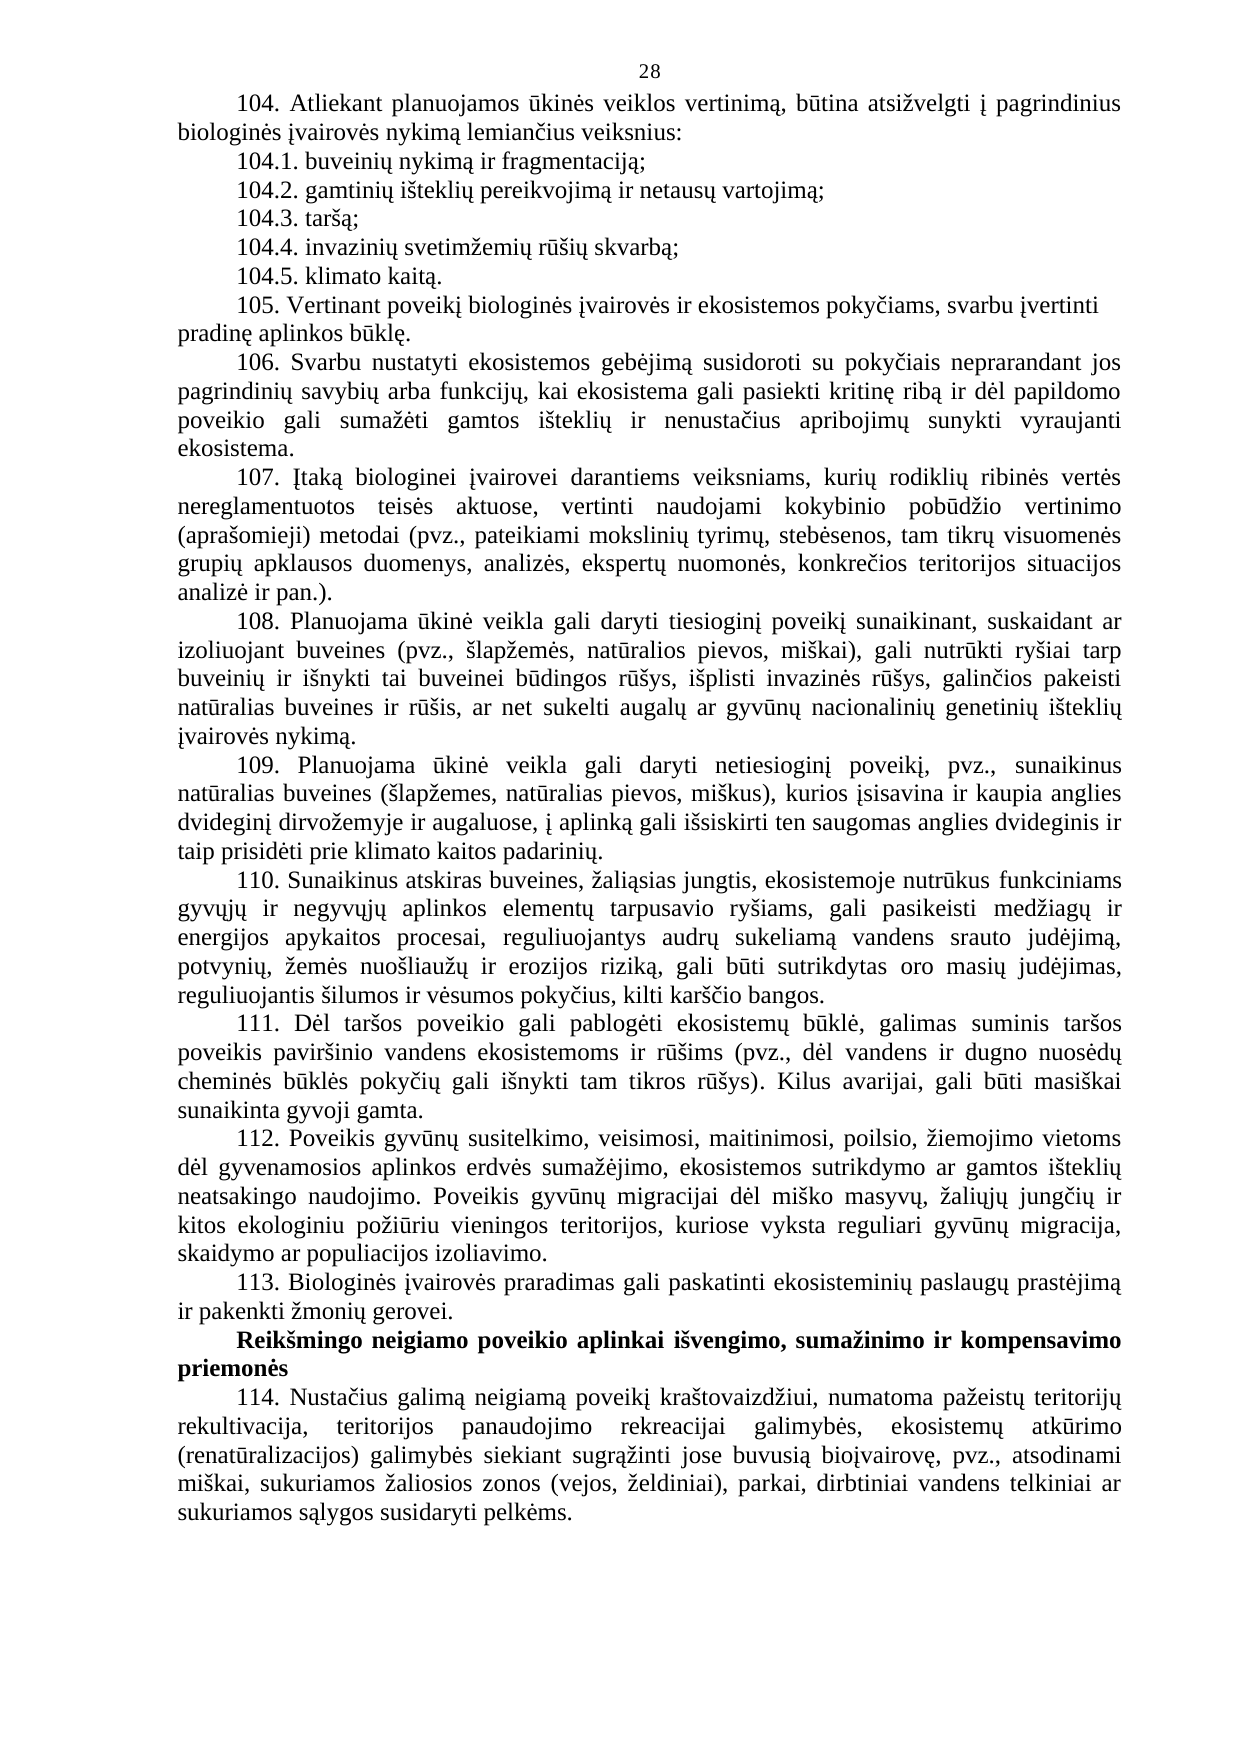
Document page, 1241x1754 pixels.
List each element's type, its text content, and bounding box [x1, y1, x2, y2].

text 109. Planuojama ūkinė veikla gali daryti netiesioginį poveikį, pvz., sunaikinus natūralias buveines (šlapžemes, natūralias pievos, miškus), kurios įsisavina ir kaupia anglies dvideginį dirvožemyje ir augaluose, į aplinką gali išsiskirti ten saugomas anglies dvideginis ir taip prisidėti prie klimato kaitos padarinių. [177, 750, 1122, 865]
text 104.5. klimato kaitą. [177, 261, 1122, 290]
text 110. Sunaikinus atskiras buveines, žaliąsias jungtis, ekosistemoje nutrūkus funkciniams gyvųjų ir negyvųjų aplinkos elementų tarpusavio ryšiams, gali pasikeisti medžiagų ir energijos apykaitos procesai, reguliuojantys audrų sukeliamą vandens srauto judėjimą, potvynių, žemės nuošliaužų ir erozijos riziką, gali būti sutrikdytas oro masių judėjimas, reguliuojantis šilumos ir vėsumos pokyčius, kilti karščio bangos. [177, 865, 1122, 1008]
text 107. Įtaką biologinei įvairovei darantiems veiksniams, kurių rodiklių ribinės vertės nereglamentuotos teisės aktuose, vertinti naudojami kokybinio pobūdžio vertinimo (aprašomieji) metodai (pvz., pateikiami mokslinių tyrimų, stebėsenos, tam tikrų visuomenės grupių apklausos duomenys, analizės, ekspertų nuomonės, konkrečios teritorijos situacijos analizė ir pan.). [177, 462, 1122, 606]
text 104.3. taršą; [177, 203, 1122, 232]
text 104.4. invazinių svetimžemių rūšių skvarbą; [177, 232, 1122, 261]
text 111. Dėl taršos poveikio gali pablogėti ekosistemų būklė, galimas suminis taršos poveikis paviršinio vandens ekosistemoms ir rūšims (pvz., dėl vandens ir dugno nuosėdų cheminės būklės pokyčių gali išnykti tam tikros rūšys). Kilus avarijai, gali būti masiškai sunaikinta gyvoji gamta. [177, 1008, 1122, 1123]
text 104.1. buveinių nykimą ir fragmentaciją; [177, 146, 1122, 175]
text 105. Vertinant poveikį biologinės įvairovės ir ekosistemos pokyčiams, svarbu įvertinti pradinę aplinkos būklę. [177, 290, 1122, 347]
text 104.2. gamtinių išteklių pereikvojimą ir netausų vartojimą; [177, 175, 1122, 203]
text 113. Biologinės įvairovės praradimas gali paskatinti ekosisteminių paslaugų prastėjimą ir pakenkti žmonių gerovei. [177, 1267, 1122, 1325]
text 106. Svarbu nustatyti ekosistemos gebėjimą susidoroti su pokyčiais neprarandant jos pagrindinių savybių arba funkcijų, kai ekosistema gali pasiekti kritinę ribą ir dėl papildomo poveikio gali sumažėti gamtos išteklių ir nenustačius apribojimų sunykti vyraujanti ekosistema. [177, 347, 1122, 462]
text 104. Atliekant planuojamos ūkinės veiklos vertinimą, būtina atsižvelgti į pagrindinius biologinės įvairovės nykimą lemiančius veiksnius: [177, 88, 1122, 146]
text 112. Poveikis gyvūnų susitelkimo, veisimosi, maitinimosi, poilsio, žiemojimo vietoms dėl gyvenamosios aplinkos erdvės sumažėjimo, ekosistemos sutrikdymo ar gamtos išteklių neatsakingo naudojimo. Poveikis gyvūnų migracijai dėl miško masyvų, žaliųjų jungčių ir kitos ekologiniu požiūriu vieningos teritorijos, kuriose vyksta reguliari gyvūnų migracija, skaidymo ar populiacijos izoliavimo. [177, 1123, 1122, 1267]
text Reikšmingo neigiamo poveikio aplinkai išvengimo, sumažinimo ir kompensavimo priemonės [177, 1325, 1122, 1382]
text 114. Nustačius galimą neigiamą poveikį kraštovaizdžiui, numatoma pažeistų teritorijų rekultivacija, teritorijos panaudojimo rekreacijai galimybės, ekosistemų atkūrimo (renatūralizacijos) galimybės siekiant sugrąžinti jose buvusią bioįvairovę, pvz., atsodinami miškai, sukuriamos žaliosios zonos (vejos, želdiniai), parkai, dirbtiniai vandens telkiniai ar sukuriamos sąlygos susidaryti pelkėms. [177, 1382, 1122, 1526]
text 108. Planuojama ūkinė veikla gali daryti tiesioginį poveikį sunaikinant, suskaidant ar izoliuojant buveines (pvz., šlapžemės, natūralios pievos, miškai), gali nutrūkti ryšiai tarp buveinių ir išnykti tai buveinei būdingos rūšys, išplisti invazinės rūšys, galinčios pakeisti natūralias buveines ir rūšis, ar net sukelti augalų ar gyvūnų nacionalinių genetinių išteklių įvairovės nykimą. [177, 606, 1122, 750]
